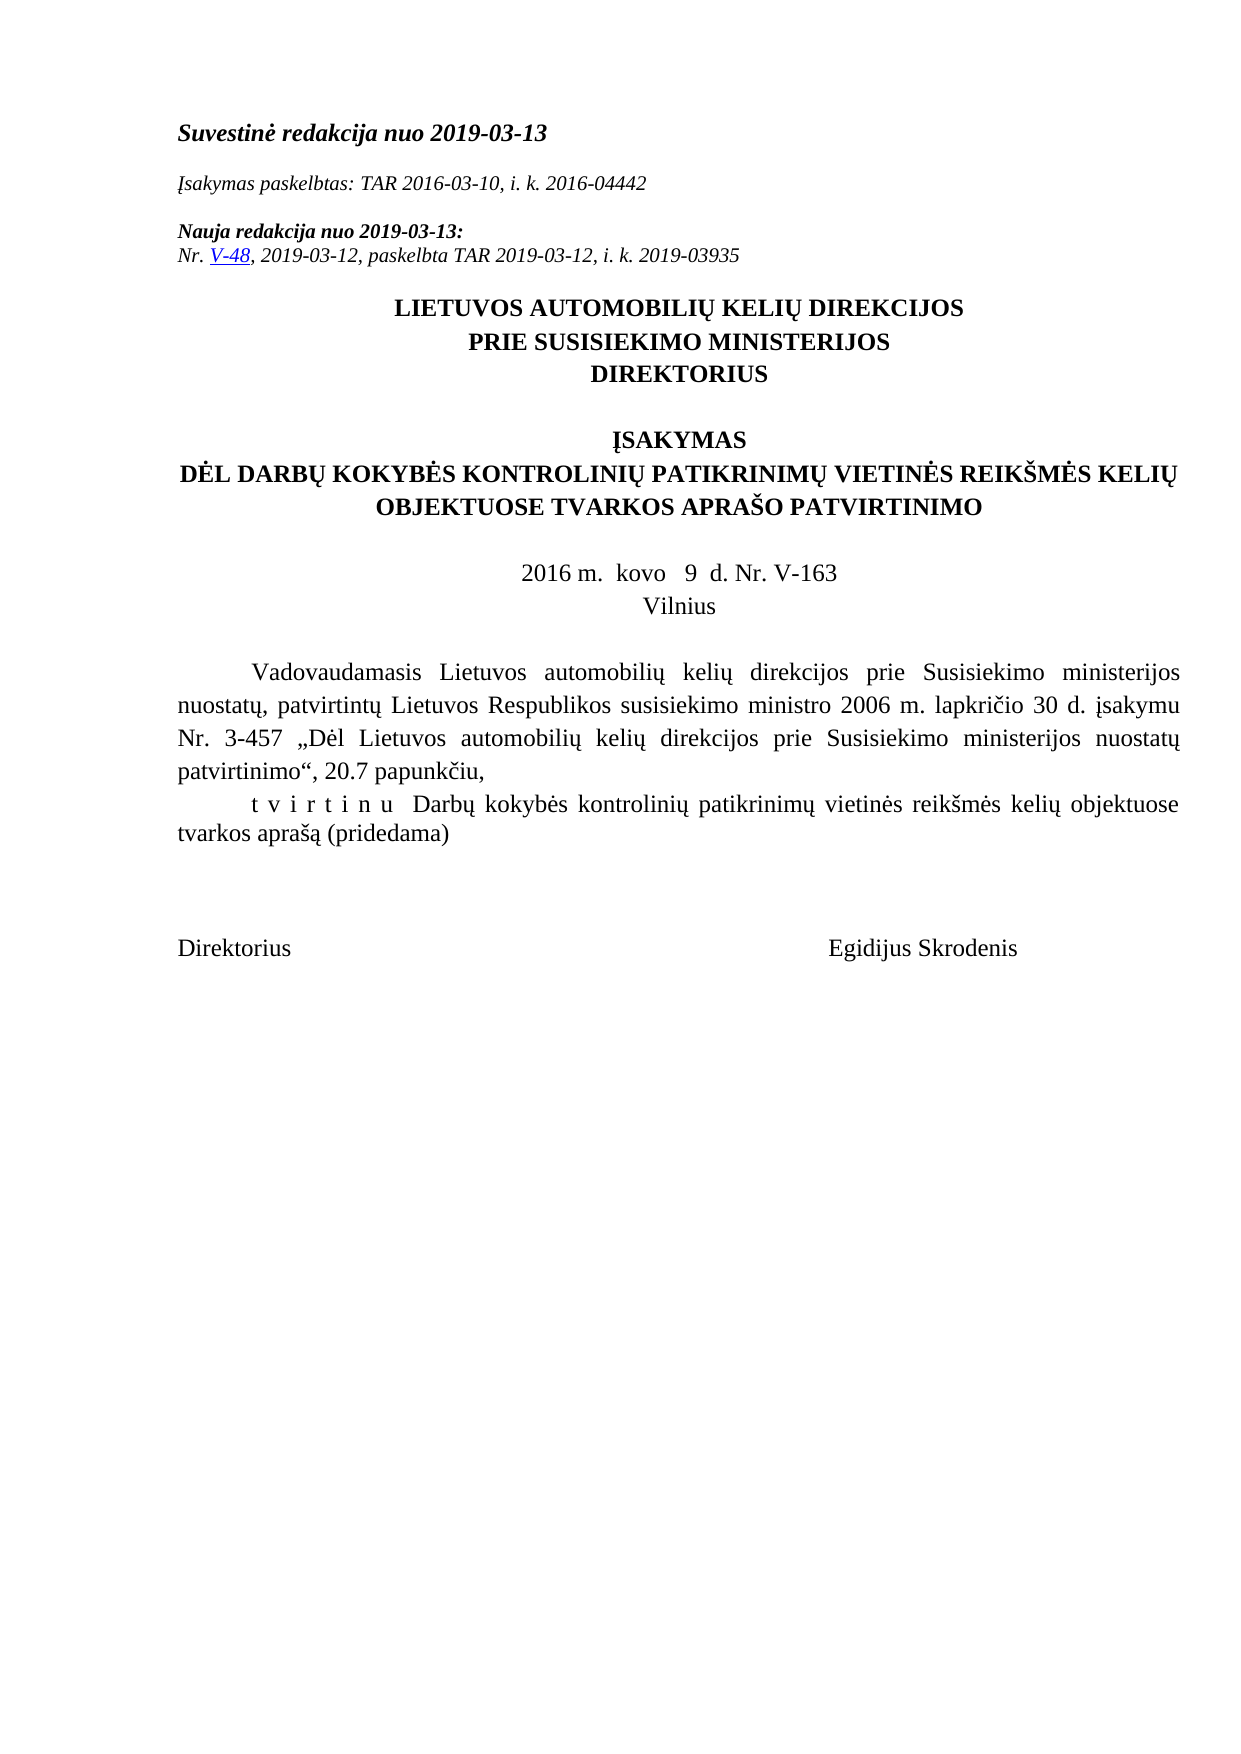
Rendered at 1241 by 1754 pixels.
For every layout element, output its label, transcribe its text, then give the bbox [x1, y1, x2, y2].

text Direktorius Egidijus Skrodenis [177, 933, 1181, 961]
text Vilnius [177, 591, 1181, 619]
text LIETUVOS AUTOMOBILIŲ KELIŲ DIREKCIJOS [177, 293, 1181, 322]
text Įsakymas paskelbtas: TAR 2016-03-10, i. k. 2016-04442 [177, 171, 1181, 195]
text 2016 m. kovo 9 d. Nr. V-163 [177, 558, 1181, 586]
text t v i r t i n u Darbų kokybės kontrolinių patikrinimų vietinės reikšmės kelių objektuose tvarkos aprašą (pridedama) [177, 789, 1181, 846]
text ĮSAKYMAS [177, 426, 1181, 454]
text Vadovaudamasis Lietuvos automobilių kelių direkcijos prie Susisiekimo ministerijos nuostatų, patvirtintų Lietuvos Respublikos susisiekimo ministro 2006 m. lapkričio 30 d. įsakymu Nr. 3-457 „Dėl Lietuvos automobilių kelių direkcijos prie Susisiekimo ministerijos nuostatų patvirtinimo“, 20.7 papunkčiu, [177, 657, 1181, 784]
text DĖL DARBŲ KOKYBĖS KONTROLINIŲ PATIKRINIMŲ VIETINĖS REIKŠMĖS KELIŲ OBJEKTUOSE TVARKOS APRAŠO PATVIRTINIMO [177, 459, 1181, 520]
text DIREKTORIUS [177, 359, 1181, 388]
text Nauja redakcija nuo 2019-03-13: [177, 219, 1181, 243]
text Nr. V-48, 2019-03-12, paskelbta TAR 2019-03-12, i. k. 2019-03935 [177, 243, 1181, 267]
text Suvestinė redakcija nuo 2019-03-13 [177, 118, 1181, 147]
text PRIE SUSISIEKIMO MINISTERIJOS [177, 327, 1181, 355]
